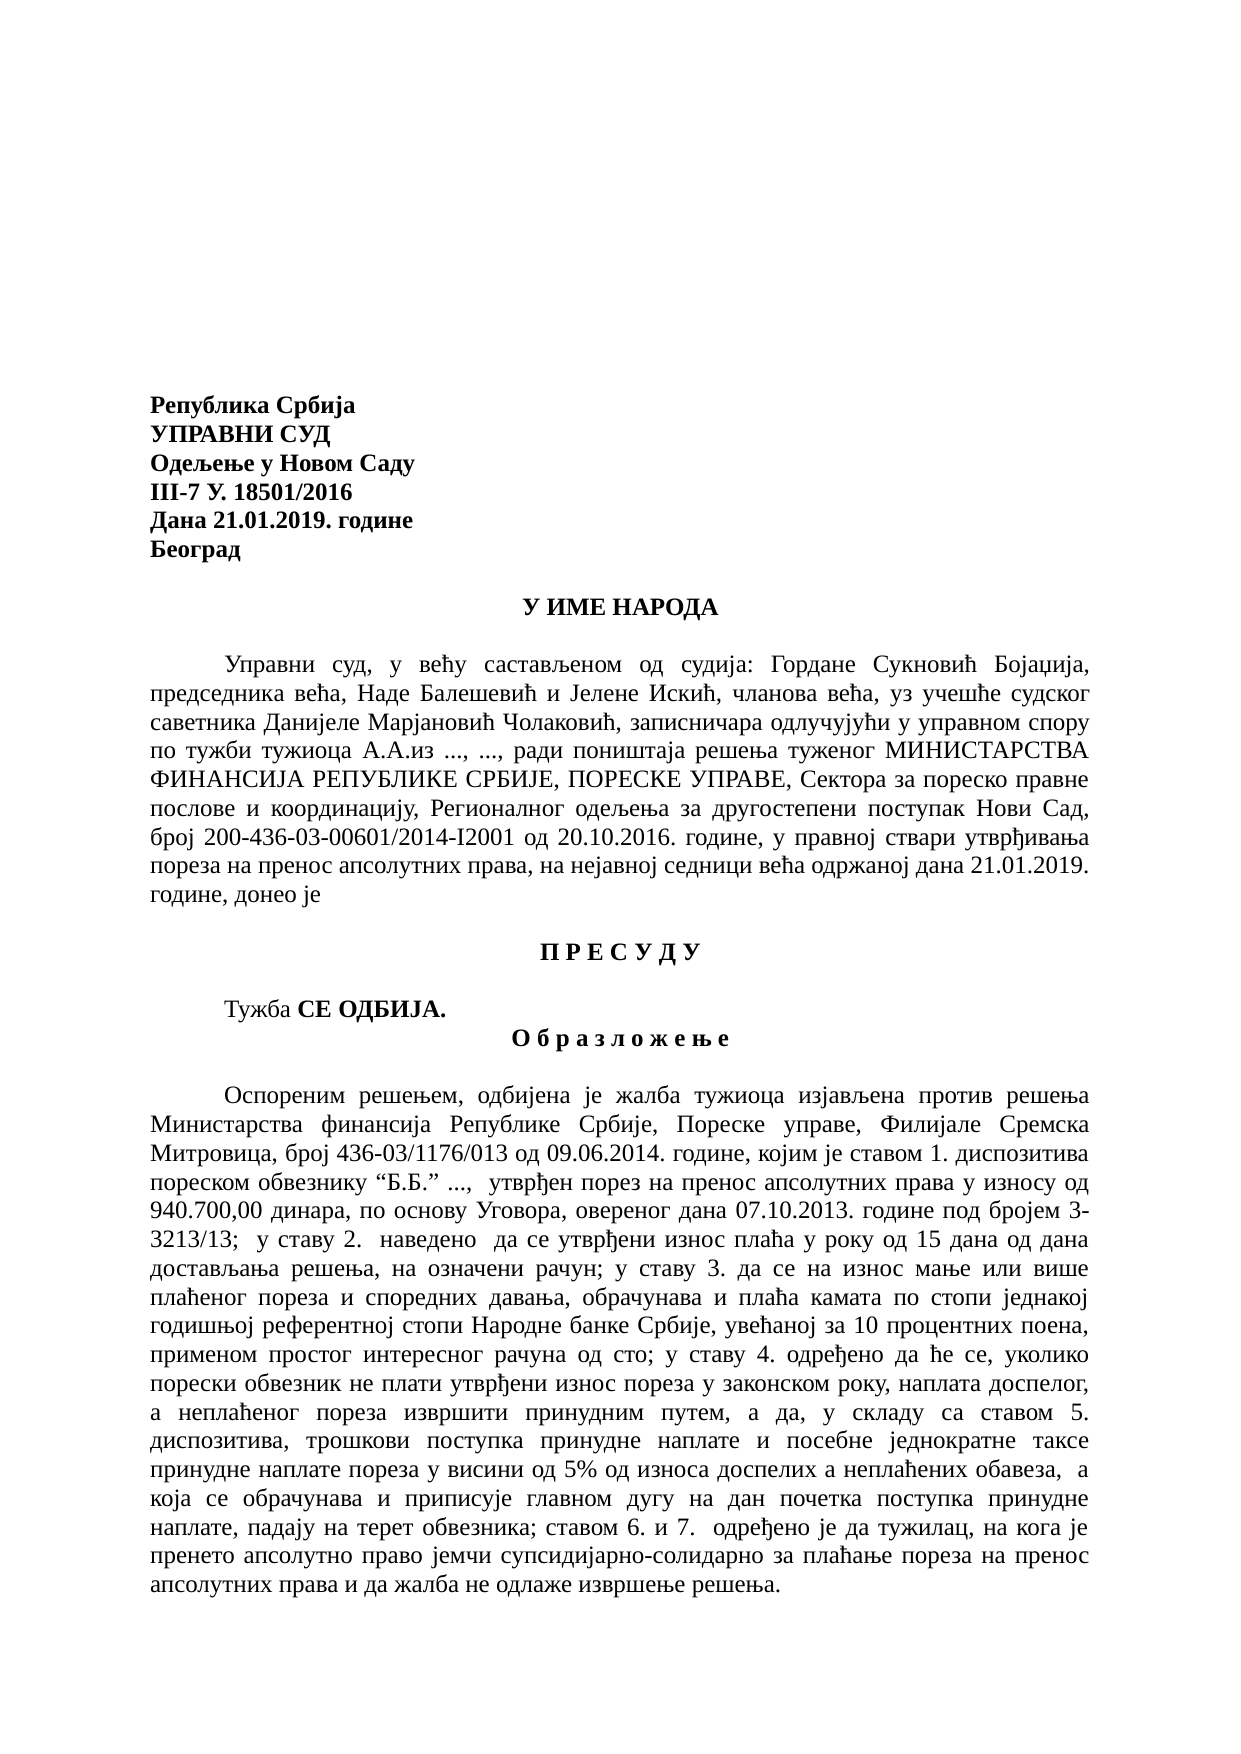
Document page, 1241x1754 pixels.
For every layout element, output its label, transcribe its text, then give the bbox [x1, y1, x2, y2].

text У ИМЕ НАРОДА [150, 592, 1090, 620]
text Управни суд, у већу састављеном од судија: Горданe Сукновић Бојаџија, председникa већа, Наде Балешевић и Јелене Искић, чланова већа, уз учешће судског саветника Данијеле Марјановић Чолаковић, записничара одлучујући у управном спору по тужби тужиоца А.А.из ..., ..., ради поништаја решења туженог МИНИСТАРСТВА ФИНАНСИЈА РЕПУБЛИКЕ СРБИЈЕ, ПОРЕСКЕ УПРАВЕ, Сектора за пореско правне послове и координацију, Регионалног одељења за другостепени поступак Нови Сад, број 200-436-03-00601/2014-I2001 од 20.10.2016. године, у правној ствари утврђивања пореза на пренос апсолутних права, на нејавној седници већа одржаној дана 21.01.2019. године, донео је [150, 649, 1090, 908]
text П Р Е С У Д У [150, 937, 1090, 965]
text Одељење у Новом Саду [150, 448, 1090, 477]
text Тужба СЕ ОДБИЈА. [150, 994, 1090, 1023]
text Република Србија [150, 148, 1090, 419]
text Оспореним решењем, одбијена је жалба тужиоца изјављена против решења Министарства финансија Републике Србије, Пореске управе, Филијале Сремска Митровица, број 436-03/1176/013 од 09.06.2014. године, којим је ставом 1. диспозитива пореском обвезнику “Б.Б.” ..., утврђен порез на пренос апсолутних права у износу од 940.700,00 динара, по основу Уговора, овереног дана 07.10.2013. године под бројем 3-3213/13; у ставу 2. наведено да се утврђени износ плаћа у року од 15 дана од дана достављања решења, на означени рачун; у ставу 3. да се на износ мање или више плаћеног пореза и споредних давања, обрачунава и плаћа камата по стопи једнакој годишњој референтној стопи Народне банке Србије, увећаној за 10 процентних поена, применом простог интересног рачуна од сто; у ставу 4. одређено да ће се, уколико порески обвезник не плати утврђени износ пореза у законском року, наплата доспелог, а неплаћеног пореза извршити принудним путем, а да, у складу са ставом 5. диспозитива, трошкови поступка принудне наплате и посебне једнократне таксе принудне наплате пореза у висини од 5% од износа доспелих а неплаћених обавеза, а која се обрачунава и приписује главном дугу на дан почетка поступка принудне наплате, падају на терет обвезника; ставом 6. и 7. одређено је да тужилац, на кога је пренето апсолутно право јемчи супсидијарно-солидарно за плаћање пореза на пренос апсолутних права и да жалба не одлаже извршење решења. [150, 1080, 1090, 1598]
text III-7 У. 18501/2016 [150, 477, 1090, 505]
text О б р а з л о ж е њ е [150, 1023, 1090, 1052]
text Дана 21.01.2019. године [150, 505, 1090, 534]
text Београд [150, 534, 1090, 563]
text УПРАВНИ СУД [150, 419, 1090, 448]
